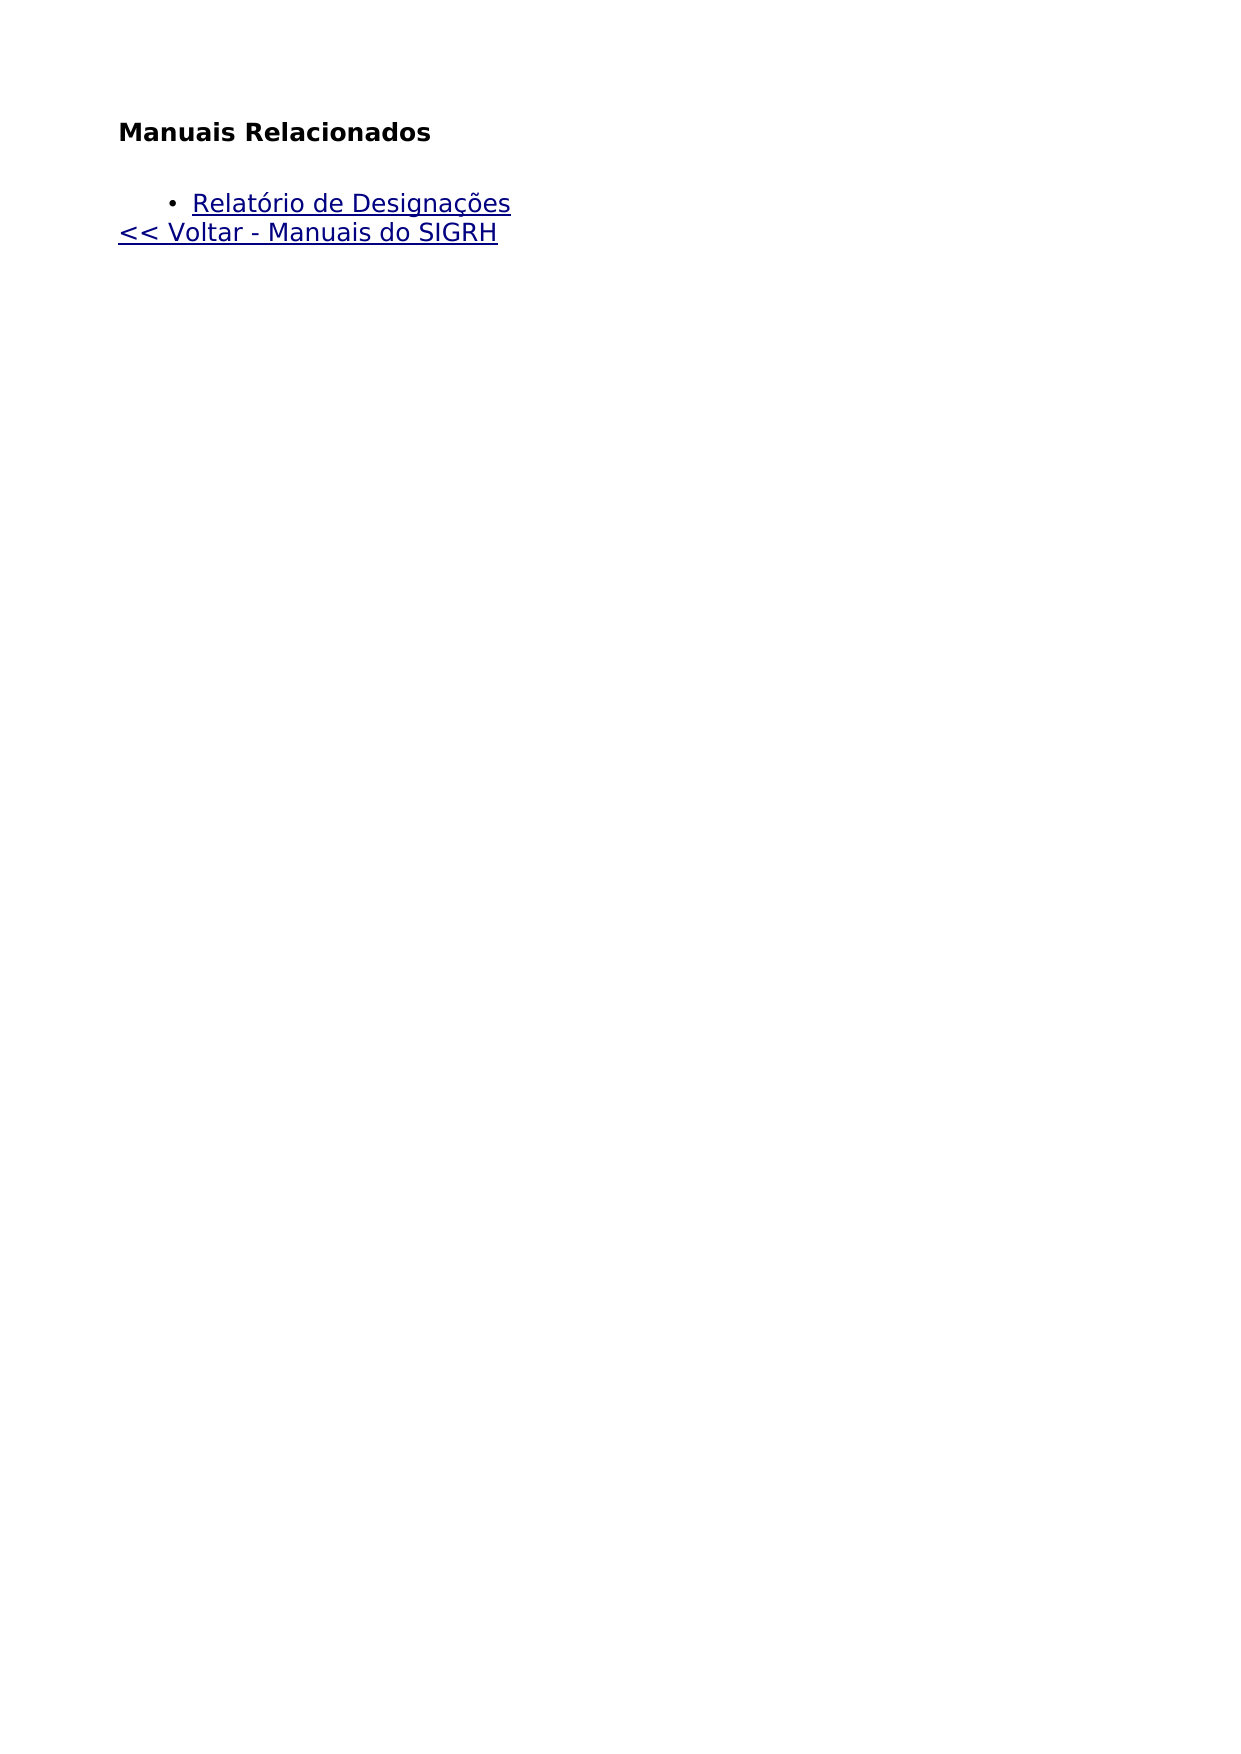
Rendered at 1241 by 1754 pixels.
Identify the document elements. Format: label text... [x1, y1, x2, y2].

list Relatório de Designações [177, 189, 1122, 218]
subtitle Manuais Relacionados [118, 118, 1122, 147]
text << Voltar - Manuais do SIGRH [118, 218, 1122, 248]
